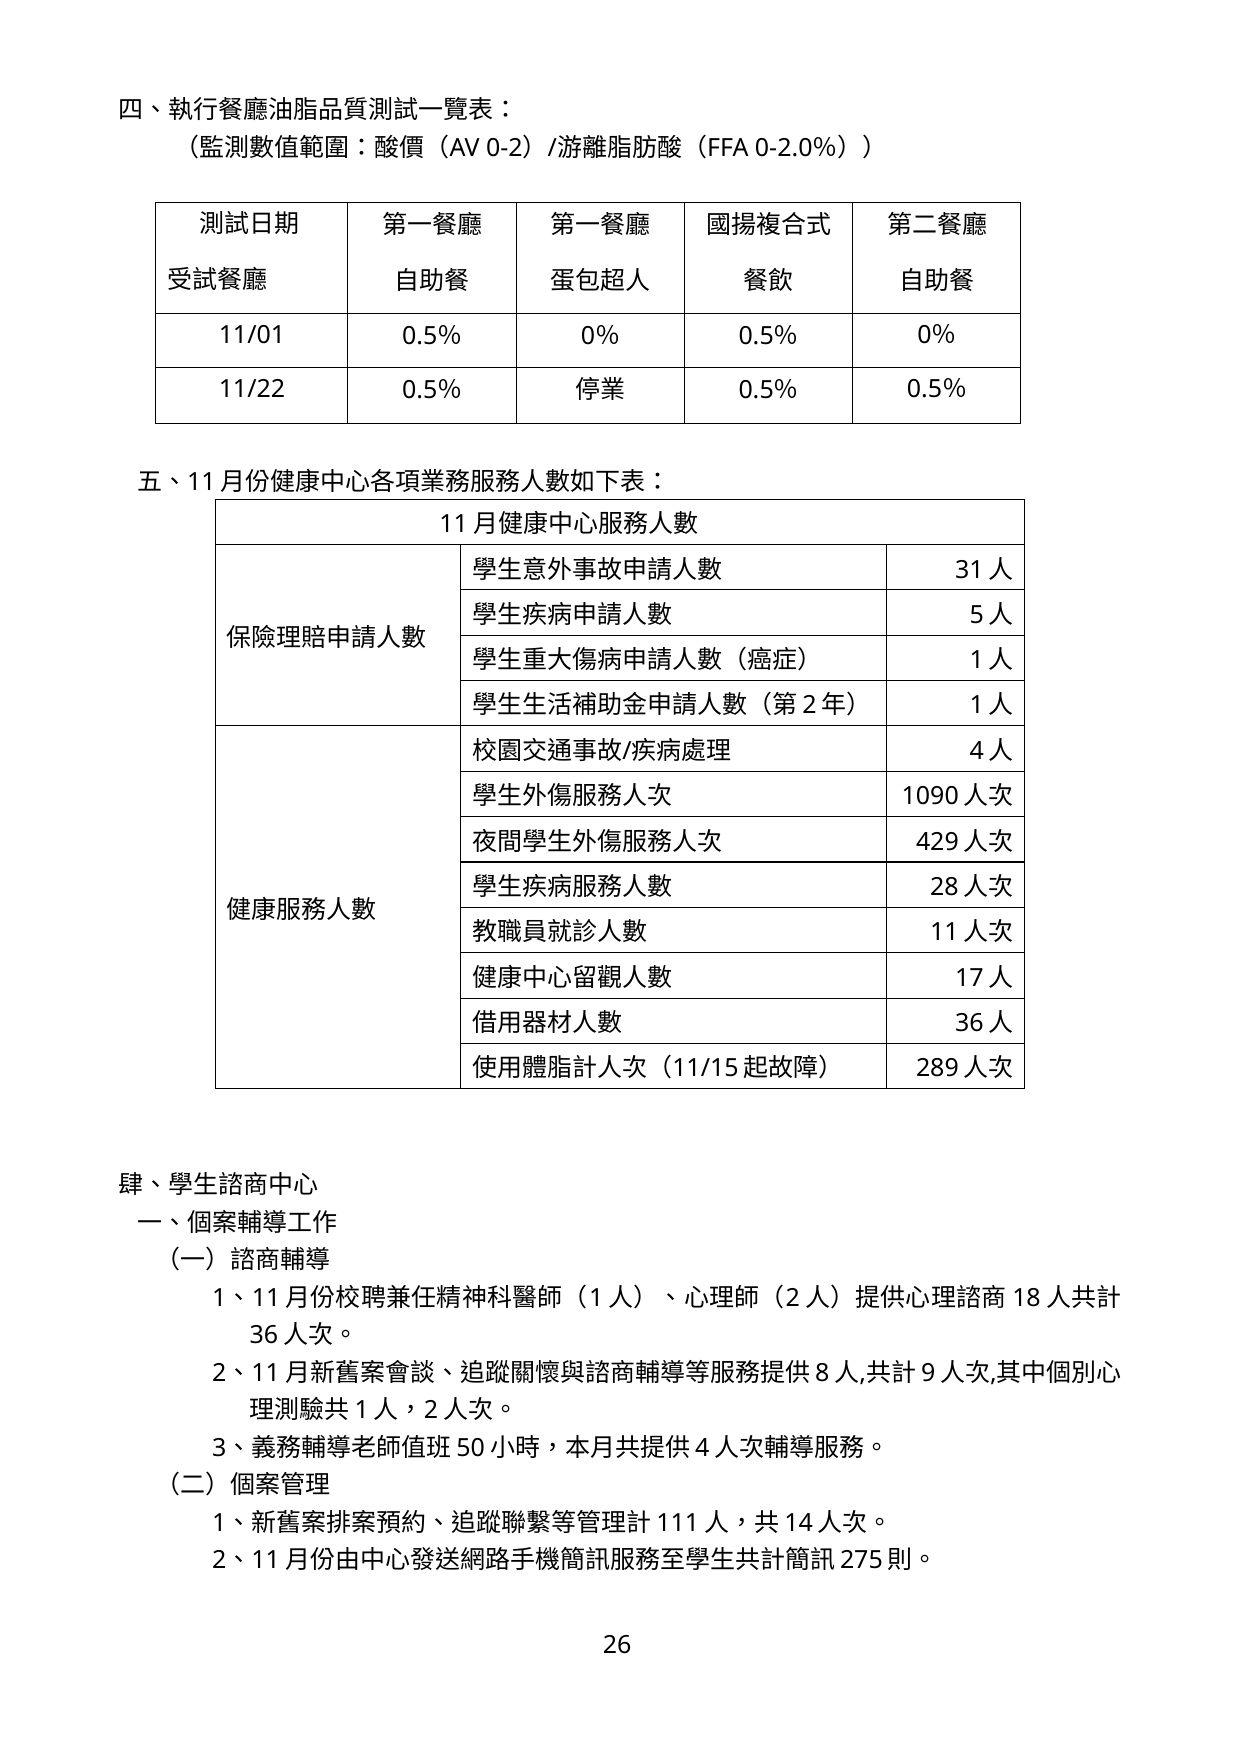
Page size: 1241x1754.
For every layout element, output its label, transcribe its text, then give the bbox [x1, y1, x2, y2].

table_cell 1人 [887, 636, 1024, 680]
text 五、11月份健康中心各項業務服務人數如下表： [137, 461, 1122, 499]
text 3、義務輔導老師值班50小時，本月共提供4人次輔導服務。 [212, 1427, 1122, 1464]
table_cell 教職員就診人數 [461, 908, 886, 952]
table_header 第一餐廳 自助餐 [348, 203, 516, 313]
table_cell 17人 [887, 953, 1024, 997]
table_cell 429人次 [887, 817, 1024, 861]
table_cell 保險理賠申請人數 [216, 545, 460, 725]
table_cell 使用體脂計人次（11/15起故障） [461, 1044, 886, 1088]
table_header 第一餐廳 蛋包超人 [517, 203, 684, 313]
text （監測數值範圍：酸價（AV 0-2）/游離脂肪酸（FFA 0-2.0％）） [174, 127, 1122, 164]
table_cell 1090人次 [887, 772, 1024, 816]
table_cell 借用器材人數 [461, 999, 886, 1043]
table_cell 11/01 [156, 314, 347, 367]
text （一）諮商輔導 [156, 1239, 1122, 1277]
table_cell 0.5％ [685, 314, 852, 367]
text 2、11月新舊案會談、追蹤關懷與諮商輔導等服務提供8人,共計9人次,其中個別心理測驗共1人，2人次。 [212, 1352, 1122, 1427]
table_cell 健康服務人數 [216, 726, 460, 1088]
table_cell 0.5％ [348, 314, 516, 367]
table_cell 1人 [887, 681, 1024, 725]
table_cell 0％ [517, 314, 684, 367]
table_cell 停業 [517, 368, 684, 423]
table_header 第二餐廳 自助餐 [853, 203, 1020, 313]
table_cell 學生重大傷病申請人數（癌症） [461, 636, 886, 680]
text （二）個案管理 [156, 1464, 1122, 1502]
table_header 測試日期 受試餐廳 [156, 203, 347, 313]
table_cell 289人次 [887, 1044, 1024, 1088]
table_cell 學生意外事故申請人數 [461, 545, 886, 589]
text 肆、學生諮商中心 [118, 1164, 1122, 1202]
text 1、新舊案排案預約、追蹤聯繫等管理計111人，共14人次。 [212, 1502, 1122, 1539]
table_cell 0％ [853, 314, 1020, 367]
table_cell 11/22 [156, 368, 347, 423]
table_cell 校園交通事故/疾病處理 [461, 726, 886, 771]
table_cell 31人 [887, 545, 1024, 589]
table_cell 5人 [887, 590, 1024, 635]
table_cell 0.5％ [685, 368, 852, 423]
table_cell 學生外傷服務人次 [461, 772, 886, 816]
table_header 11月健康中心服務人數 [216, 500, 1024, 544]
table_cell 11人次 [887, 908, 1024, 952]
table_cell 28人次 [887, 863, 1024, 907]
table_cell 健康中心留觀人數 [461, 953, 886, 997]
table_cell 學生生活補助金申請人數（第2年） [461, 681, 886, 725]
table_cell 夜間學生外傷服務人次 [461, 817, 886, 861]
table_cell 0.5％ [348, 368, 516, 423]
text 2、11月份由中心發送網路手機簡訊服務至學生共計簡訊275則。 [212, 1539, 1122, 1577]
table_cell 36人 [887, 999, 1024, 1043]
text 四、執行餐廳油脂品質測試一覽表： [118, 89, 1122, 127]
table_cell 4人 [887, 726, 1024, 771]
text 一、個案輔導工作 [137, 1202, 1122, 1239]
table_header 國揚複合式餐飲 [685, 203, 852, 313]
table_cell 學生疾病申請人數 [461, 590, 886, 635]
table_cell 0.5％ [853, 368, 1020, 423]
text 1、11月份校聘兼任精神科醫師（1人）、心理師（2人）提供心理諮商18人共計36人次。 [212, 1277, 1122, 1352]
table_cell 學生疾病服務人數 [461, 863, 886, 907]
